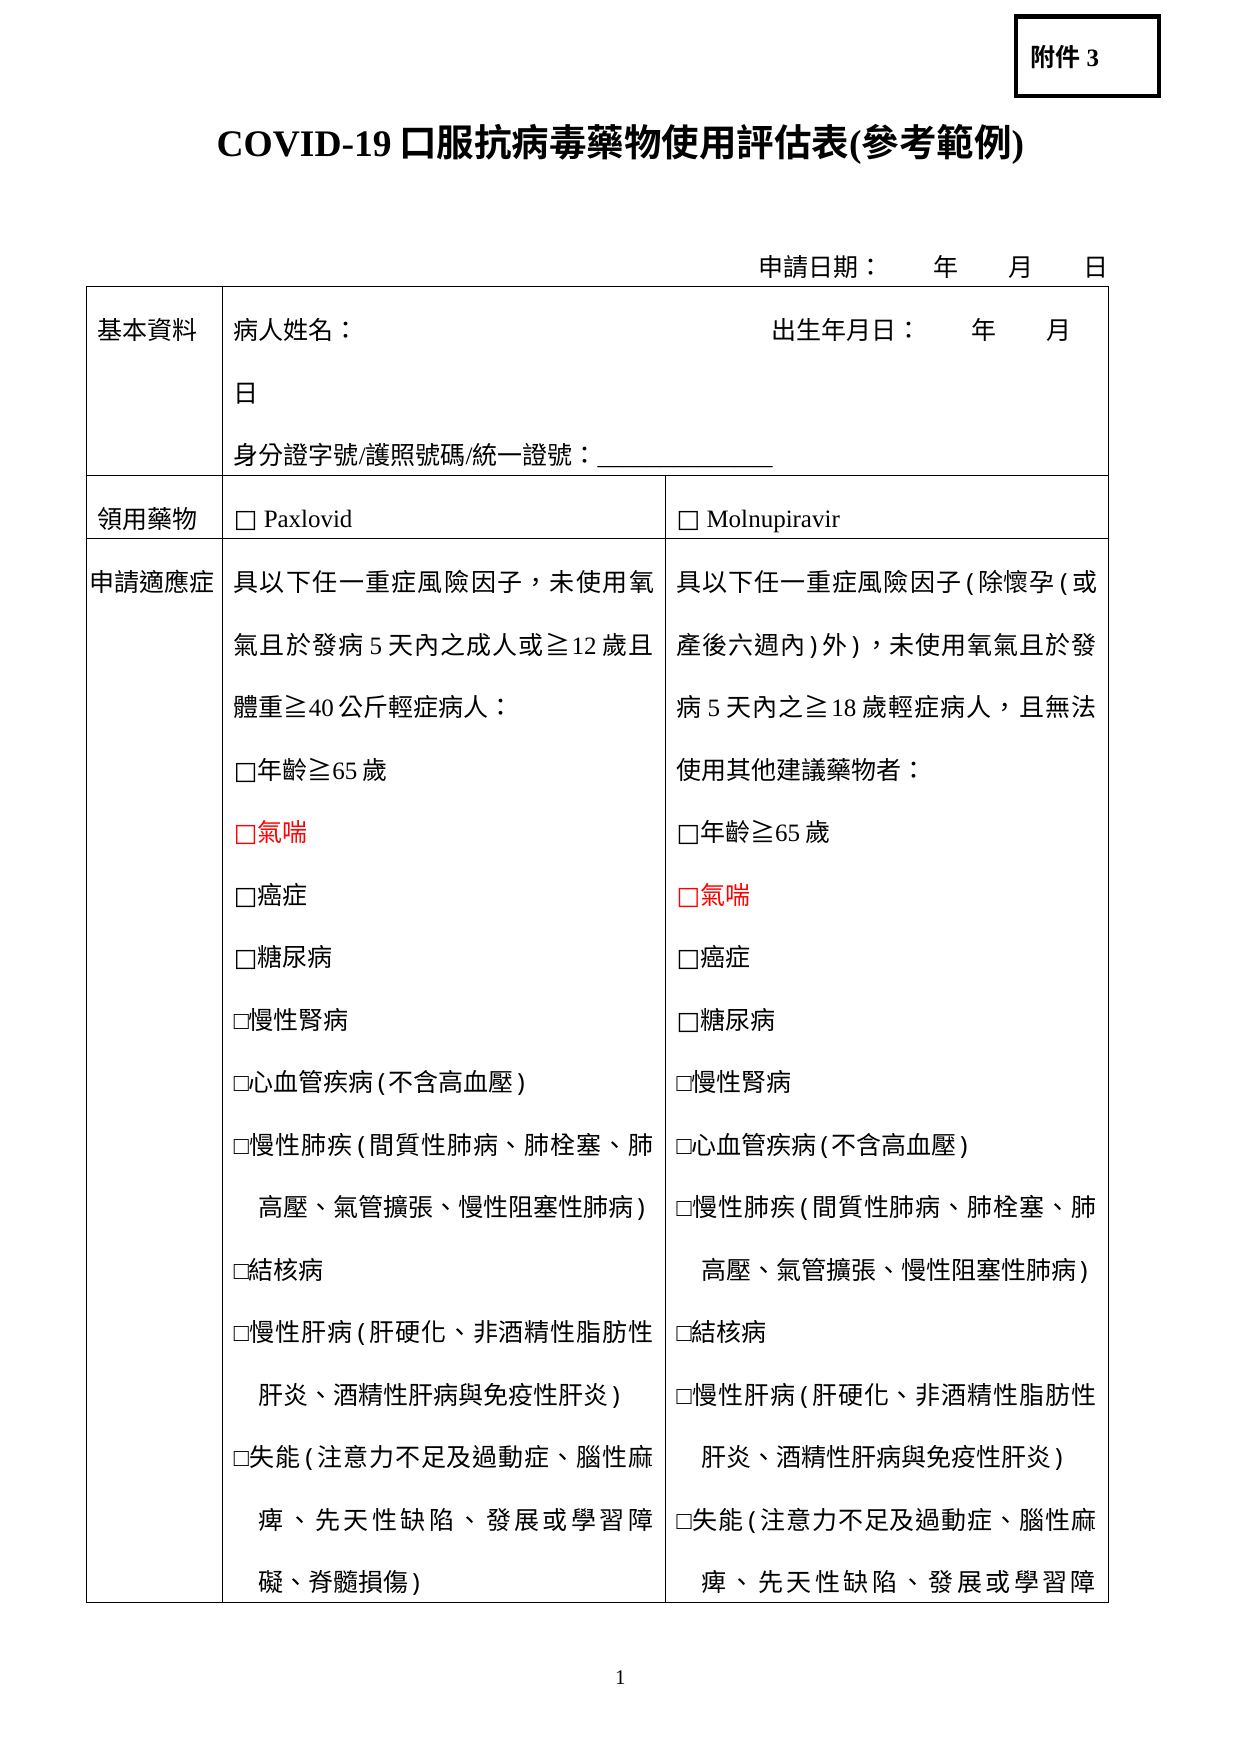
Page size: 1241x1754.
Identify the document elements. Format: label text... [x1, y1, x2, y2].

table_cell □ Paxlovid [223, 476, 665, 538]
text 申請日期： 年 月 日 [75, 224, 1109, 286]
table_header 病人姓名： 出生年月日： 年 月 日 身分證字號/護照號碼/統一證號：______________ [223, 287, 1108, 475]
table_cell 申請適應症 [87, 539, 222, 1602]
table_cell 具以下任一重症風險因子(除懷孕(或產後六週內)外)，未使用氧氣且於發病5天內之≧18歲輕症病人，且無法使用其他建議藥物者： □年齡≧65歲 □氣喘 □癌症 □糖尿病 □慢性腎病 □心血管疾病(不含高血壓) □慢性肺疾(間質性肺病、肺栓塞、肺高壓、氣管擴張、慢性阻塞性肺病) □結核病 □慢性肝病(肝硬化、非酒精性脂肪性肝炎、酒精性肝病與免疫性肝炎) □失能(注意力不足及過動症、腦性麻痺、先天性缺陷、發展或學習障 [666, 539, 1108, 1602]
table_header 基本資料 [87, 287, 222, 475]
table_cell 具以下任一重症風險因子，未使用氧氣且於發病5天內之成人或≧12歲且體重≧40公斤輕症病人： □年齡≧65歲 □氣喘 □癌症 □糖尿病 □慢性腎病 □心血管疾病(不含高血壓) □慢性肺疾(間質性肺病、肺栓塞、肺高壓、氣管擴張、慢性阻塞性肺病) □結核病 □慢性肝病(肝硬化、非酒精性脂肪性肝炎、酒精性肝病與免疫性肝炎) □失能(注意力不足及過動症、腦性麻痺、先天性缺陷、發展或學習障礙、脊髓損傷) [223, 539, 665, 1602]
table_cell □ Molnupiravir [666, 476, 1108, 538]
text COVID-19口服抗病毒藥物使用評估表(參考範例) [75, 99, 1165, 161]
table_cell 領用藥物 [87, 476, 222, 538]
